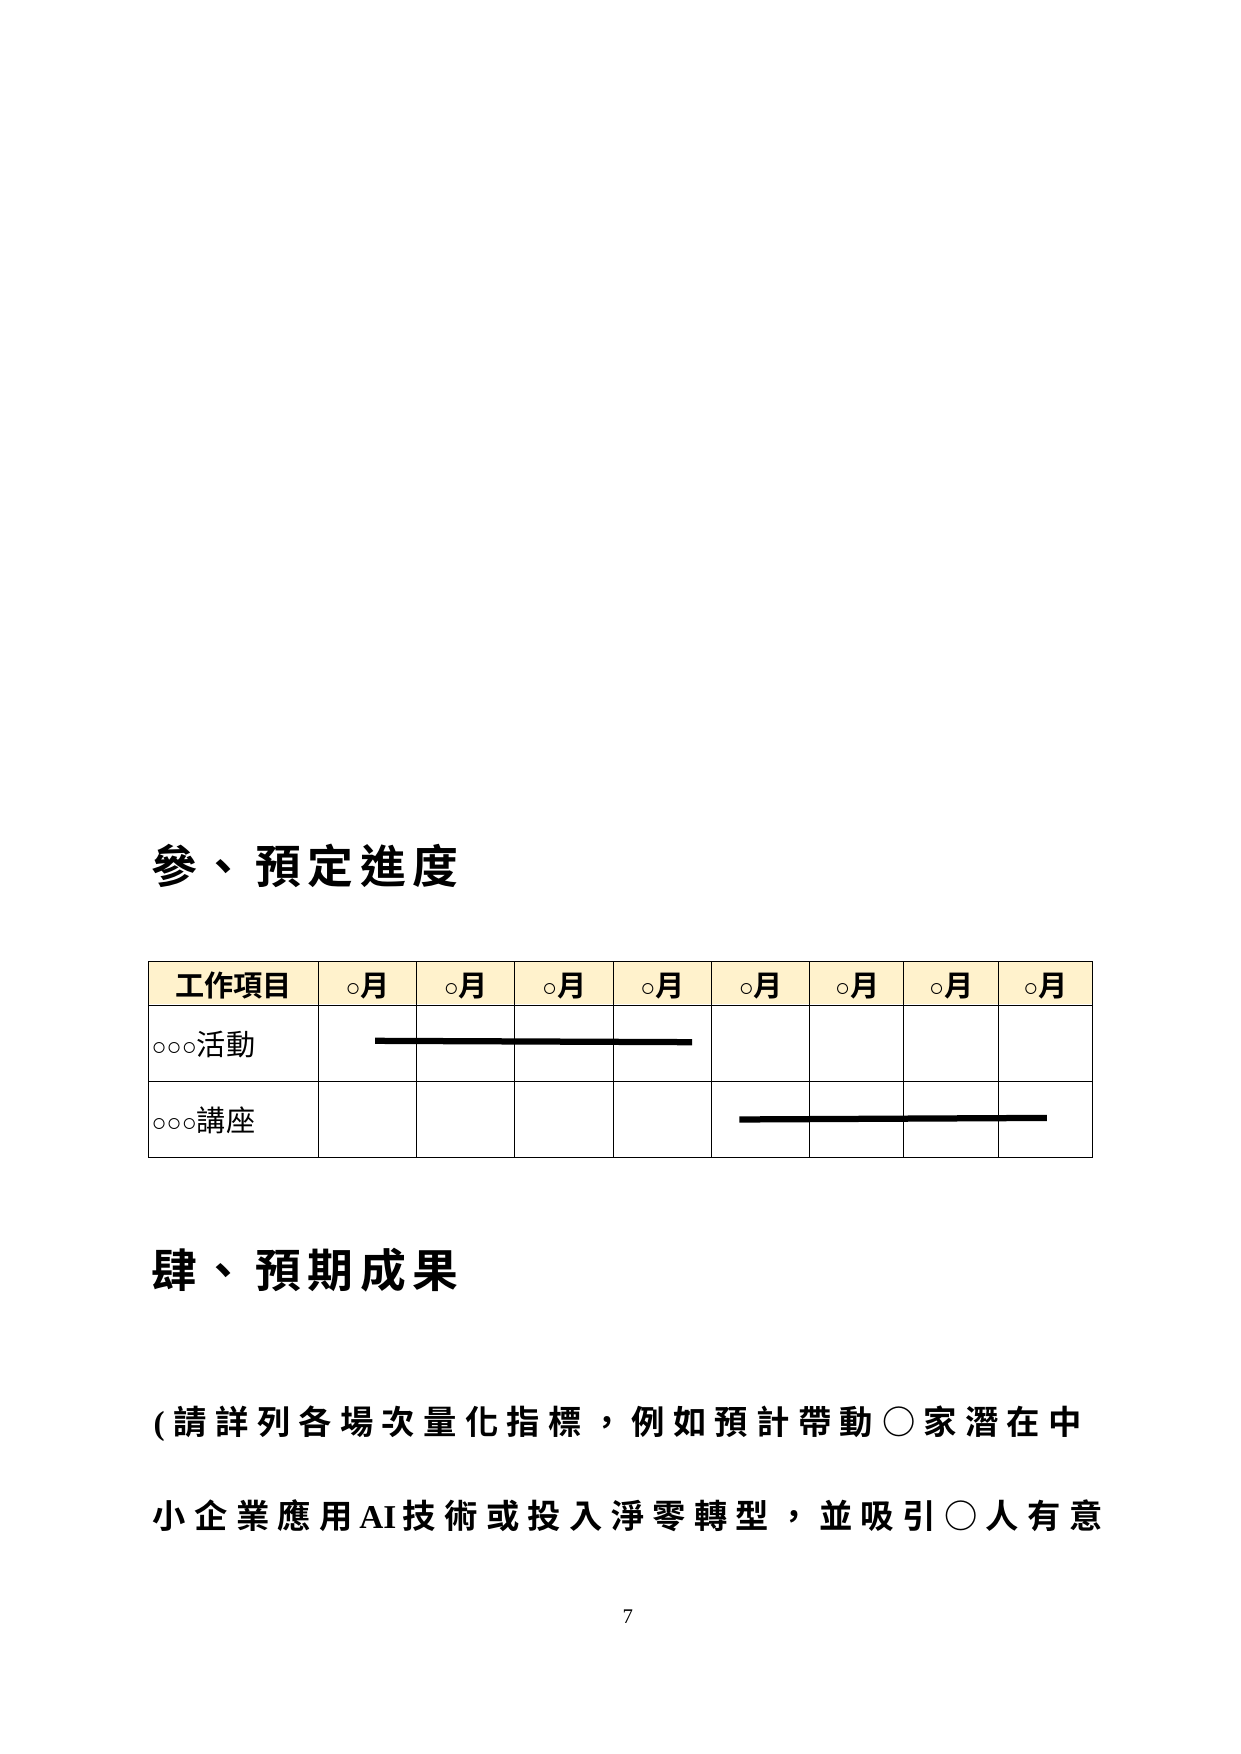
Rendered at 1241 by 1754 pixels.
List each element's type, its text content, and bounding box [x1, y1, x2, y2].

table_header 工作項目 [149, 962, 318, 1004]
table_header ○月 [712, 962, 809, 1004]
table_header ○月 [417, 962, 514, 1004]
table_cell [319, 1082, 416, 1157]
table_cell ○○○活動 [149, 1006, 318, 1081]
table_cell [904, 1082, 998, 1115]
table_cell [904, 1122, 998, 1157]
table_cell [712, 1006, 809, 1081]
table_cell [614, 1006, 711, 1081]
table_cell [810, 1006, 903, 1081]
table_cell [417, 1082, 514, 1157]
table_header ○月 [515, 962, 613, 1004]
table_cell [904, 1006, 998, 1081]
table_header ○月 [614, 962, 711, 1004]
table_cell [999, 1006, 1092, 1081]
table_cell [515, 1082, 613, 1157]
table_cell ○○○講座 [149, 1082, 318, 1157]
table_header ○月 [319, 962, 416, 1004]
table_cell [712, 1082, 809, 1157]
table_cell [614, 1082, 711, 1157]
table_header ○月 [999, 962, 1092, 1004]
table_cell [319, 1006, 416, 1081]
table_cell [417, 1006, 514, 1038]
text 肆、預期成果 [148, 1195, 1107, 1320]
table_cell [515, 1006, 613, 1038]
text (請詳列各場次量化指標，例如預計帶動○家潛在中小企業應用AI技術或投入淨零轉型，並吸引○人有意 [148, 1378, 1107, 1534]
table_cell [515, 1045, 613, 1081]
table_header ○月 [904, 962, 998, 1004]
table_cell [999, 1082, 1092, 1157]
table_cell [417, 1045, 514, 1081]
table_cell [810, 1082, 903, 1115]
text 參、預定進度 [148, 791, 1107, 916]
table_cell [810, 1122, 903, 1157]
table_header ○月 [810, 962, 903, 1004]
